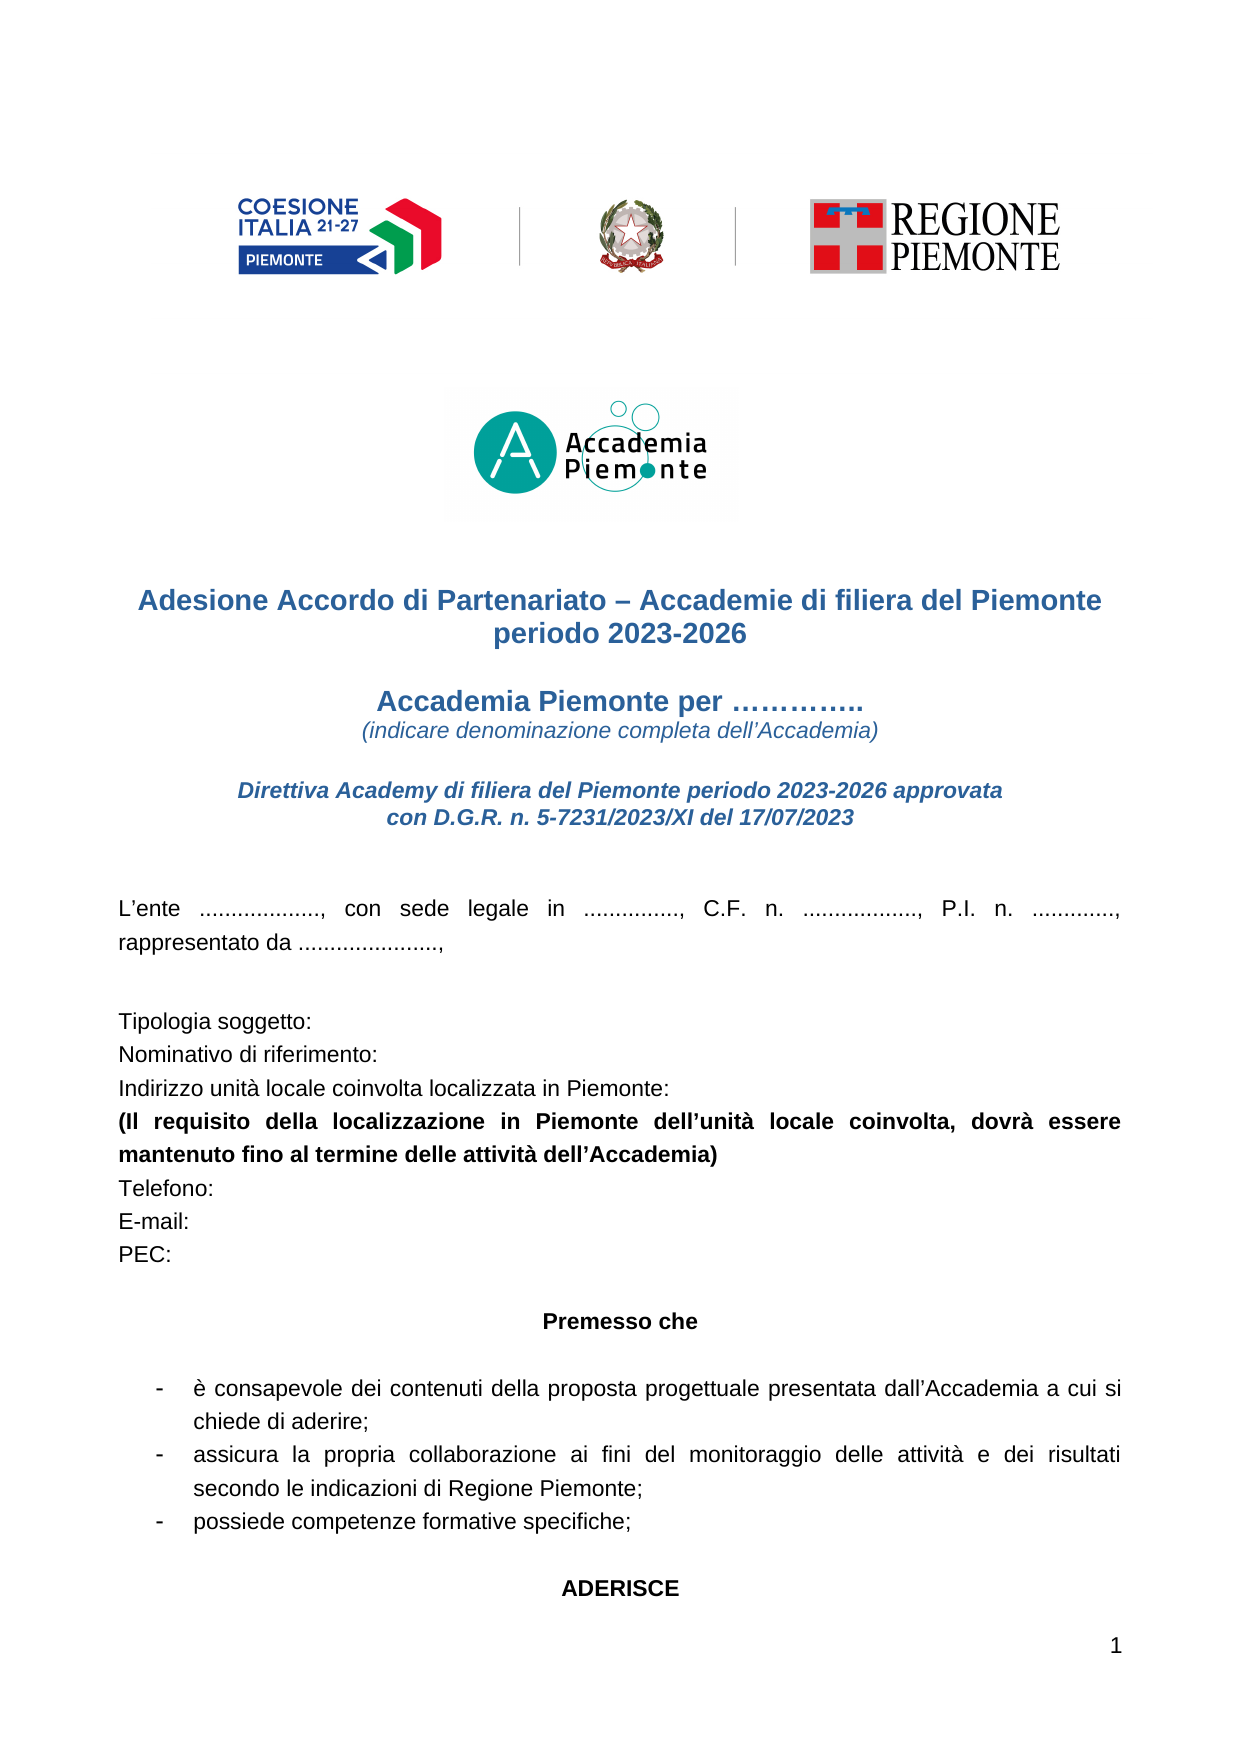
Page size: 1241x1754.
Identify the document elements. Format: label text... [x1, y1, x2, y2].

picture [445, 387, 739, 522]
text Premesso che [118, 1303, 1122, 1336]
text Telefono: [118, 1169, 1122, 1203]
list assicura la propria collaborazione ai fini del monitoraggio delle attività e dei risultati secondo le indicazioni di Regione Piemonte; [156, 1436, 1122, 1503]
text ADERISCE [118, 1569, 1122, 1603]
list è consapevole dei contenuti della proposta progettuale presentata dall’Accademia a cui si chiede di aderire; [156, 1369, 1122, 1436]
text E-mail: [118, 1203, 1122, 1236]
text Indirizzo unità locale coinvolta localizzata in Piemonte: [118, 1069, 1122, 1103]
picture [153, 98, 1151, 374]
text PEC: [118, 1236, 1122, 1269]
text Accademia Piemonte per ………….. [118, 684, 1122, 717]
text L’ente ..................., con sede legale in ..............., C.F. n. .................., P.I. n. ............., rappresentato da ......................, [118, 890, 1122, 957]
text Nominativo di riferimento: [118, 1036, 1122, 1069]
list possiede competenze formative specifiche; [156, 1503, 1122, 1536]
text Adesione Accordo di Partenariato – Accademie di filiera del Piemonte periodo 2023-2026 [118, 583, 1122, 650]
text Tipologia soggetto: [118, 1003, 1122, 1036]
text (Il requisito della localizzazione in Piemonte dell’unità locale coinvolta, dovrà essere mantenuto fino al termine delle attività dell’Accademia) [118, 1103, 1122, 1169]
text (indicare denominazione completa dell’Accademia) [118, 717, 1122, 743]
text Direttiva Academy di filiera del Piemonte periodo 2023-2026 approvata [118, 777, 1122, 803]
text con D.G.R. n. 5-7231/2023/XI del 17/07/2023 [118, 803, 1122, 830]
